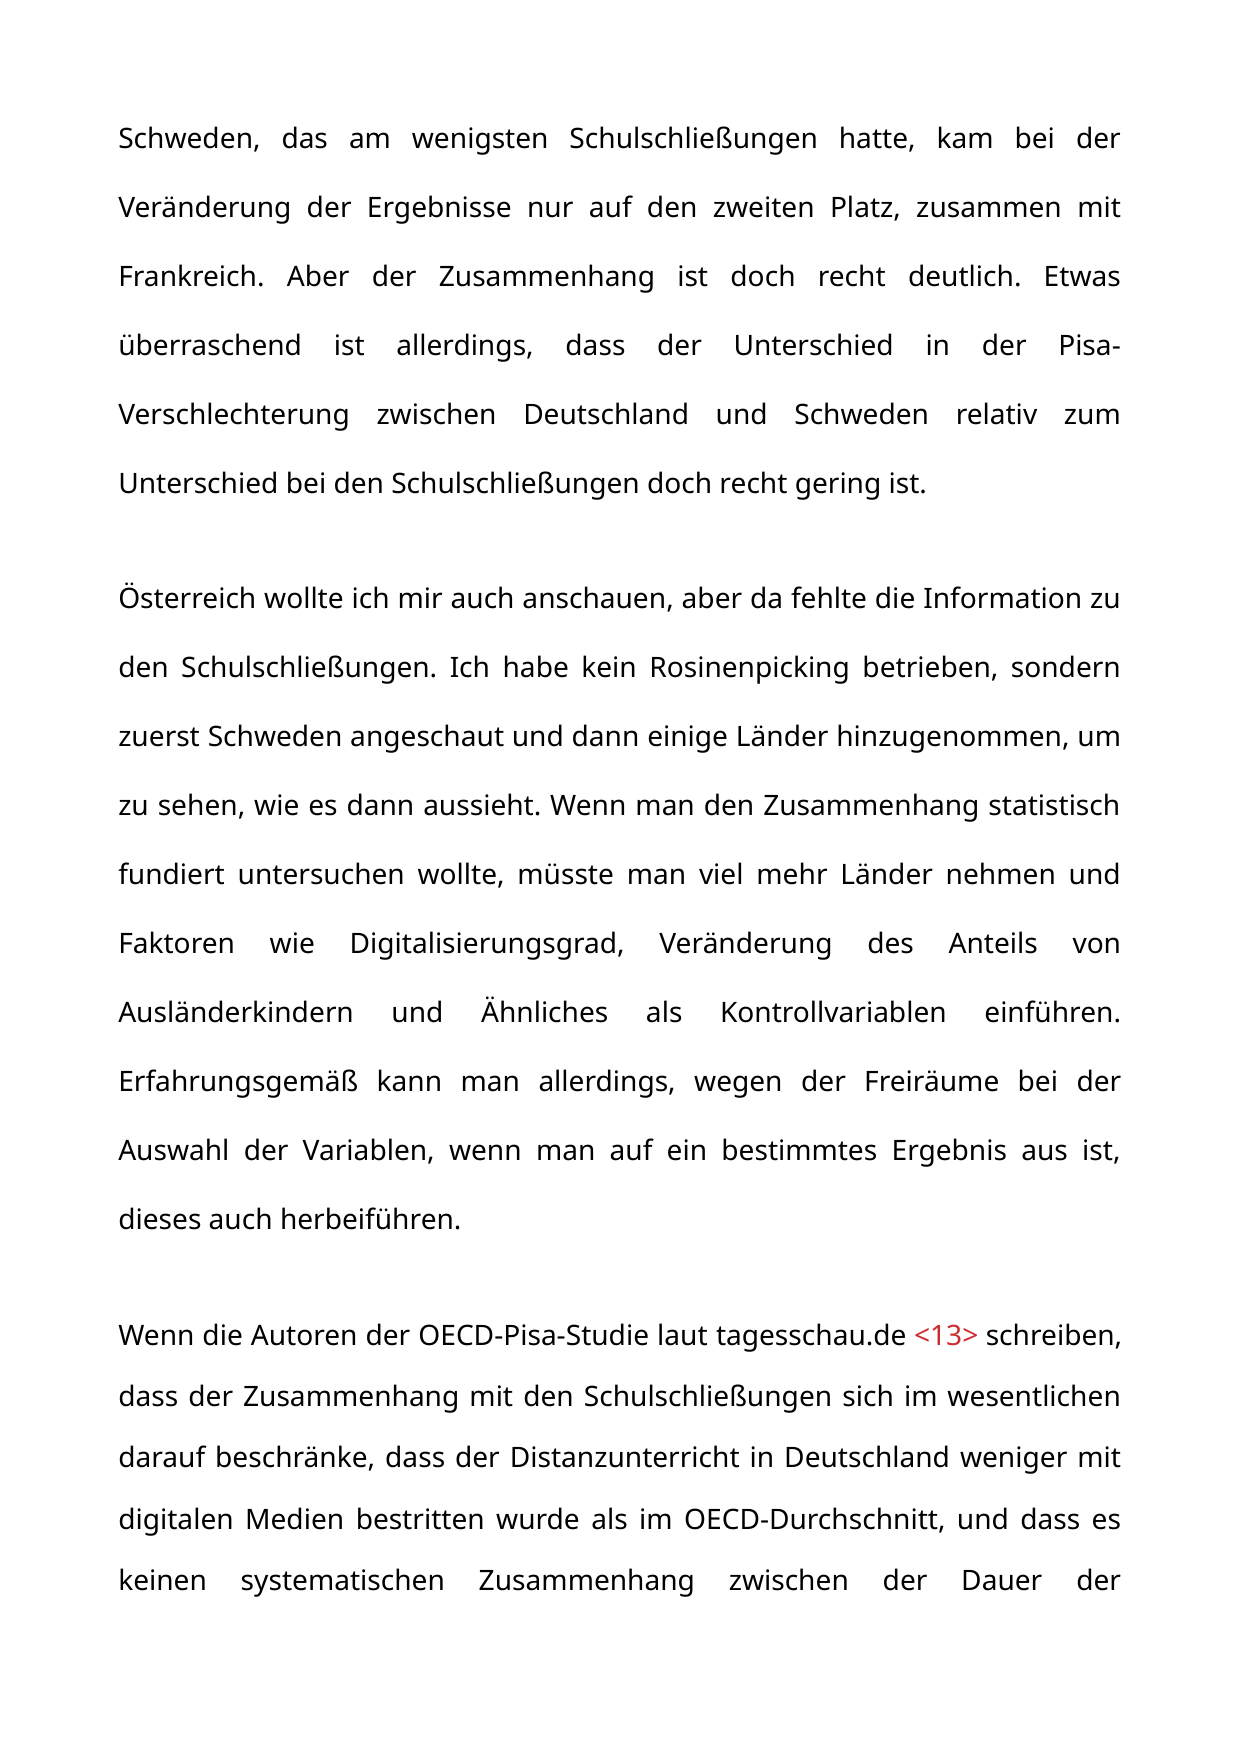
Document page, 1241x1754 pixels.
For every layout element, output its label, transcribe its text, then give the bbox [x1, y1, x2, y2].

text Schweden, das am wenigsten Schulschließungen hatte, kam bei der Veränderung der Ergebnisse nur auf den zweiten Platz, zusammen mit Frankreich. Aber der Zusammenhang ist doch recht deutlich. Etwas überraschend ist allerdings, dass der Unterschied in der Pisa-Verschlechterung zwischen Deutschland und Schweden relativ zum Unterschied bei den Schulschließungen doch recht gering ist. [118, 118, 1122, 501]
text Wenn die Autoren der OECD-Pisa-Studie laut tagesschau.de <13> schreiben, dass der Zusammenhang mit den Schulschließungen sich im wesentlichen darauf beschränke, dass der Distanzunterricht in Deutschland weniger mit digitalen Medien bestritten wurde als im OECD-Durchschnitt, und dass es keinen systematischen Zusammenhang zwischen der Dauer der [118, 1315, 1122, 1598]
text Österreich wollte ich mir auch anschauen, aber da fehlte die Information zu den Schulschließungen. Ich habe kein Rosinenpicking betrieben, sondern zuerst Schweden angeschaut und dann einige Länder hinzugenommen, um zu sehen, wie es dann aussieht. Wenn man den Zusammenhang statistisch fundiert untersuchen wollte, müsste man viel mehr Länder nehmen und Faktoren wie Digitalisierungsgrad, Veränderung des Anteils von Ausländerkindern und Ähnliches als Kontrollvariablen einführen. Erfahrungsgemäß kann man allerdings, wegen der Freiräume bei der Auswahl der Variablen, wenn man auf ein bestimmtes Ergebnis aus ist, dieses auch herbeiführen. [118, 579, 1122, 1238]
